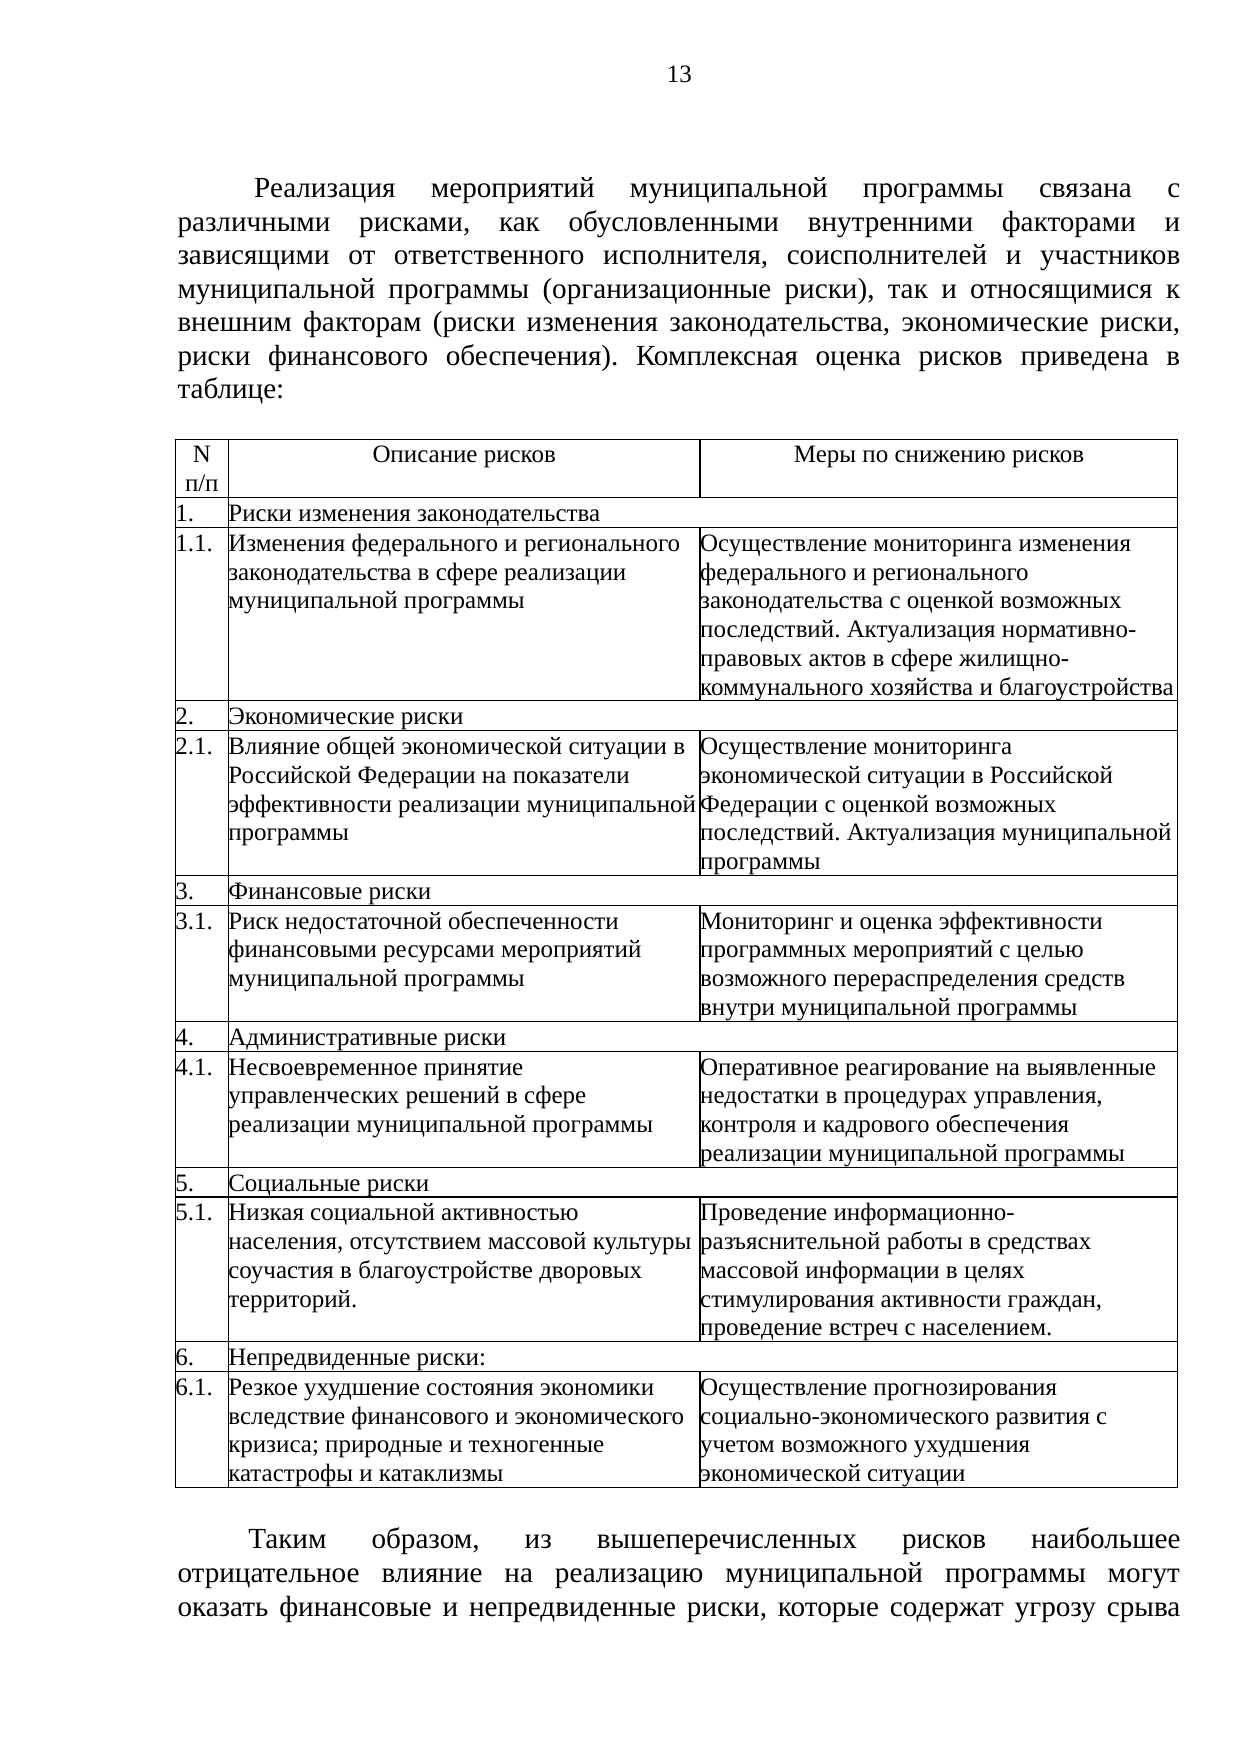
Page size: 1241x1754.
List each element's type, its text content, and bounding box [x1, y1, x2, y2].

table_cell Влияние общей экономической ситуации в Российской Федерации на показатели эффективности реализации муниципальной программы [229, 731, 699, 875]
table_cell Несвоевременное принятие управленческих решений в сфере реализации муниципальной программы [229, 1052, 699, 1167]
table_cell 5.1. [176, 1198, 228, 1341]
table_cell Резкое ухудшение состояния экономики вследствие финансового и экономического кризиса; природные и техногенные катастрофы и катаклизмы [229, 1372, 699, 1487]
table_cell 6. [176, 1342, 228, 1371]
table_cell 4. [176, 1022, 228, 1051]
table_cell Осуществление мониторинга изменения федерального и регионального законодательства с оценкой возможных последствий. Актуализация нормативно-правовых актов в сфере жилищно-коммунального хозяйства и благоустройства [701, 528, 1177, 700]
text Реализация мероприятий муниципальной программы связана с различными рисками, как обусловленными внутренними факторами и зависящими от ответственного исполнителя, соисполнителей и участников муниципальной программы (организационные риски), так и относящимися к внешним факторам (риски изменения законодательства, экономические риски, риски финансового обеспечения). Комплексная оценка рисков приведена в таблице: [177, 170, 1181, 405]
table_cell Низкая социальной активностью населения, отсутствием массовой культуры соучастия в благоустройстве дворовых территорий. [229, 1198, 699, 1341]
table_cell Риски изменения законодательства [229, 498, 1177, 527]
table_cell Административные риски [229, 1022, 1177, 1051]
table_cell 3. [176, 876, 228, 905]
table_cell Социальные риски [229, 1168, 1177, 1196]
table_cell Проведение информационно-разъяснительной работы в средствах массовой информации в целях стимулирования активности граждан, проведение встреч с населением. [701, 1198, 1177, 1341]
table_header Описание рисков [229, 440, 699, 497]
table_cell Осуществление прогнозирования социально-экономического развития с учетом возможного ухудшения экономической ситуации [701, 1372, 1177, 1487]
table_cell 4.1. [176, 1052, 228, 1167]
text Таким образом, из вышеперечисленных рисков наибольшее отрицательное влияние на реализацию муниципальной программы могут оказать финансовые и непредвиденные риски, которые содержат угрозу срыва [177, 1522, 1181, 1622]
table_cell 2. [176, 701, 228, 730]
table_cell 1.1. [176, 528, 228, 700]
table_header Меры по снижению рисков [701, 440, 1177, 497]
table_cell Экономические риски [229, 701, 1177, 730]
table_cell Непредвиденные риски: [229, 1342, 1177, 1371]
table_cell Риск недостаточной обеспеченности финансовыми ресурсами мероприятий муниципальной программы [229, 906, 699, 1021]
table_cell Осуществление мониторинга экономической ситуации в Российской Федерации с оценкой возможных последствий. Актуализация муниципальной программы [701, 731, 1177, 875]
table_cell Мониторинг и оценка эффективности программных мероприятий с целью возможного перераспределения средств внутри муниципальной программы [701, 906, 1177, 1021]
table_header N п/п [176, 440, 228, 497]
table_cell Оперативное реагирование на выявленные недостатки в процедурах управления, контроля и кадрового обеспечения реализации муниципальной программы [701, 1052, 1177, 1167]
table_cell Изменения федерального и регионального законодательства в сфере реализации муниципальной программы [229, 528, 699, 700]
table_cell 6.1. [176, 1372, 228, 1487]
table_cell 1. [176, 498, 228, 527]
table_cell 5. [176, 1168, 228, 1196]
table_cell Финансовые риски [229, 876, 1177, 905]
table_cell 3.1. [176, 906, 228, 1021]
table_cell 2.1. [176, 731, 228, 875]
